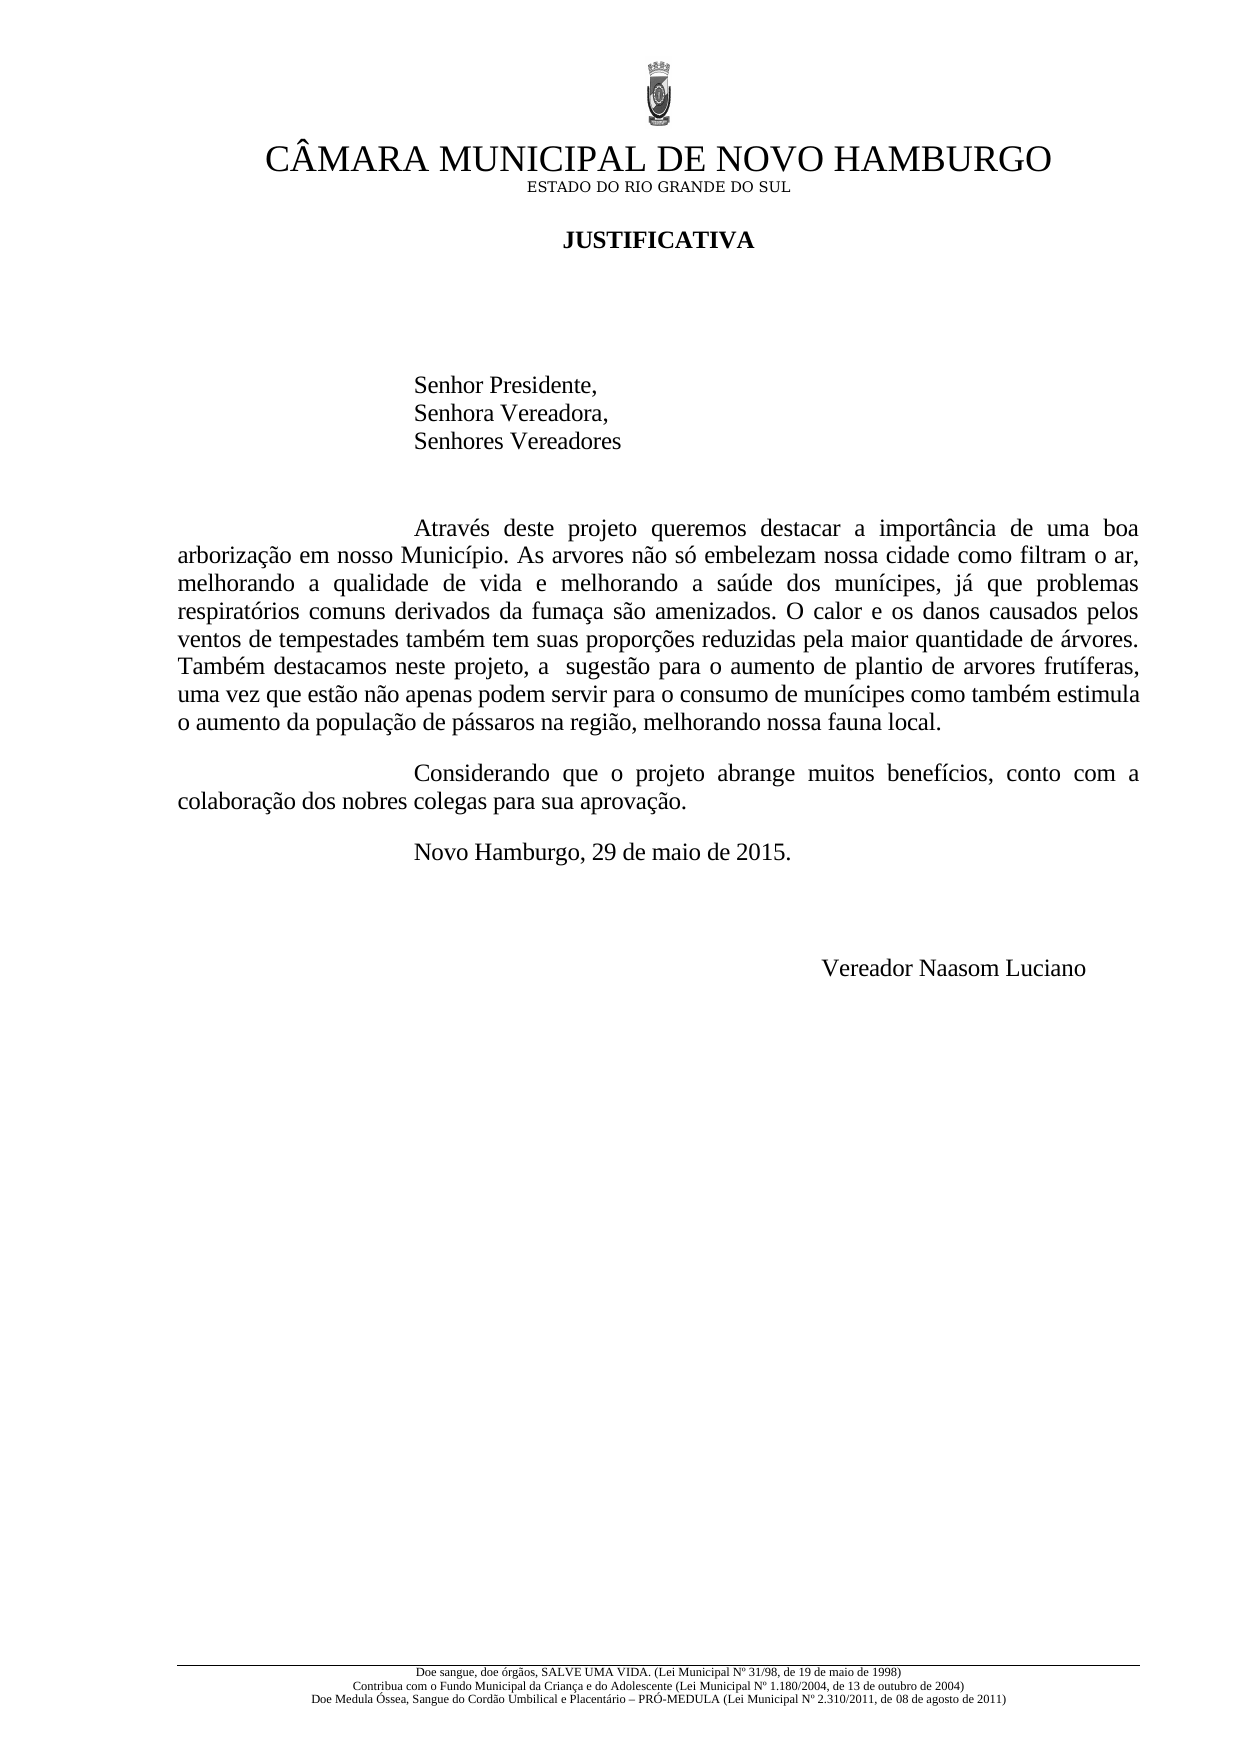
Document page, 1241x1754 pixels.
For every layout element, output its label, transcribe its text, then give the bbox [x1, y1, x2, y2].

text Senhores Vereadores [177, 427, 1140, 455]
text Considerando que o projeto abrange muitos benefícios, conto com a colaboração dos nobres colegas para sua aprovação. [177, 759, 1140, 814]
text Novo Hamburgo, 29 de maio de 2015. [177, 838, 1140, 866]
text Vereador Naasom Luciano [768, 954, 1140, 982]
text Através deste projeto queremos destacar a importância de uma boa arborização em nosso Município. As arvores não só embelezam nossa cidade como filtram o ar, melhorando a qualidade de vida e melhorando a saúde dos munícipes, já que problemas respiratórios comuns derivados da fumaça são amenizados. O calor e os danos causados pelos ventos de tempestades também tem suas proporções reduzidas pela maior quantidade de árvores. Também destacamos neste projeto, a sugestão para o aumento de plantio de arvores frutíferas, uma vez que estão não apenas podem servir para o consumo de munícipes como também estimula o aumento da população de pássaros na região, melhorando nossa fauna local. [177, 514, 1140, 736]
text Senhor Presidente, [177, 372, 1140, 399]
text Senhora Vereadora, [177, 399, 1140, 427]
text JUSTIFICATIVA [177, 226, 1140, 253]
